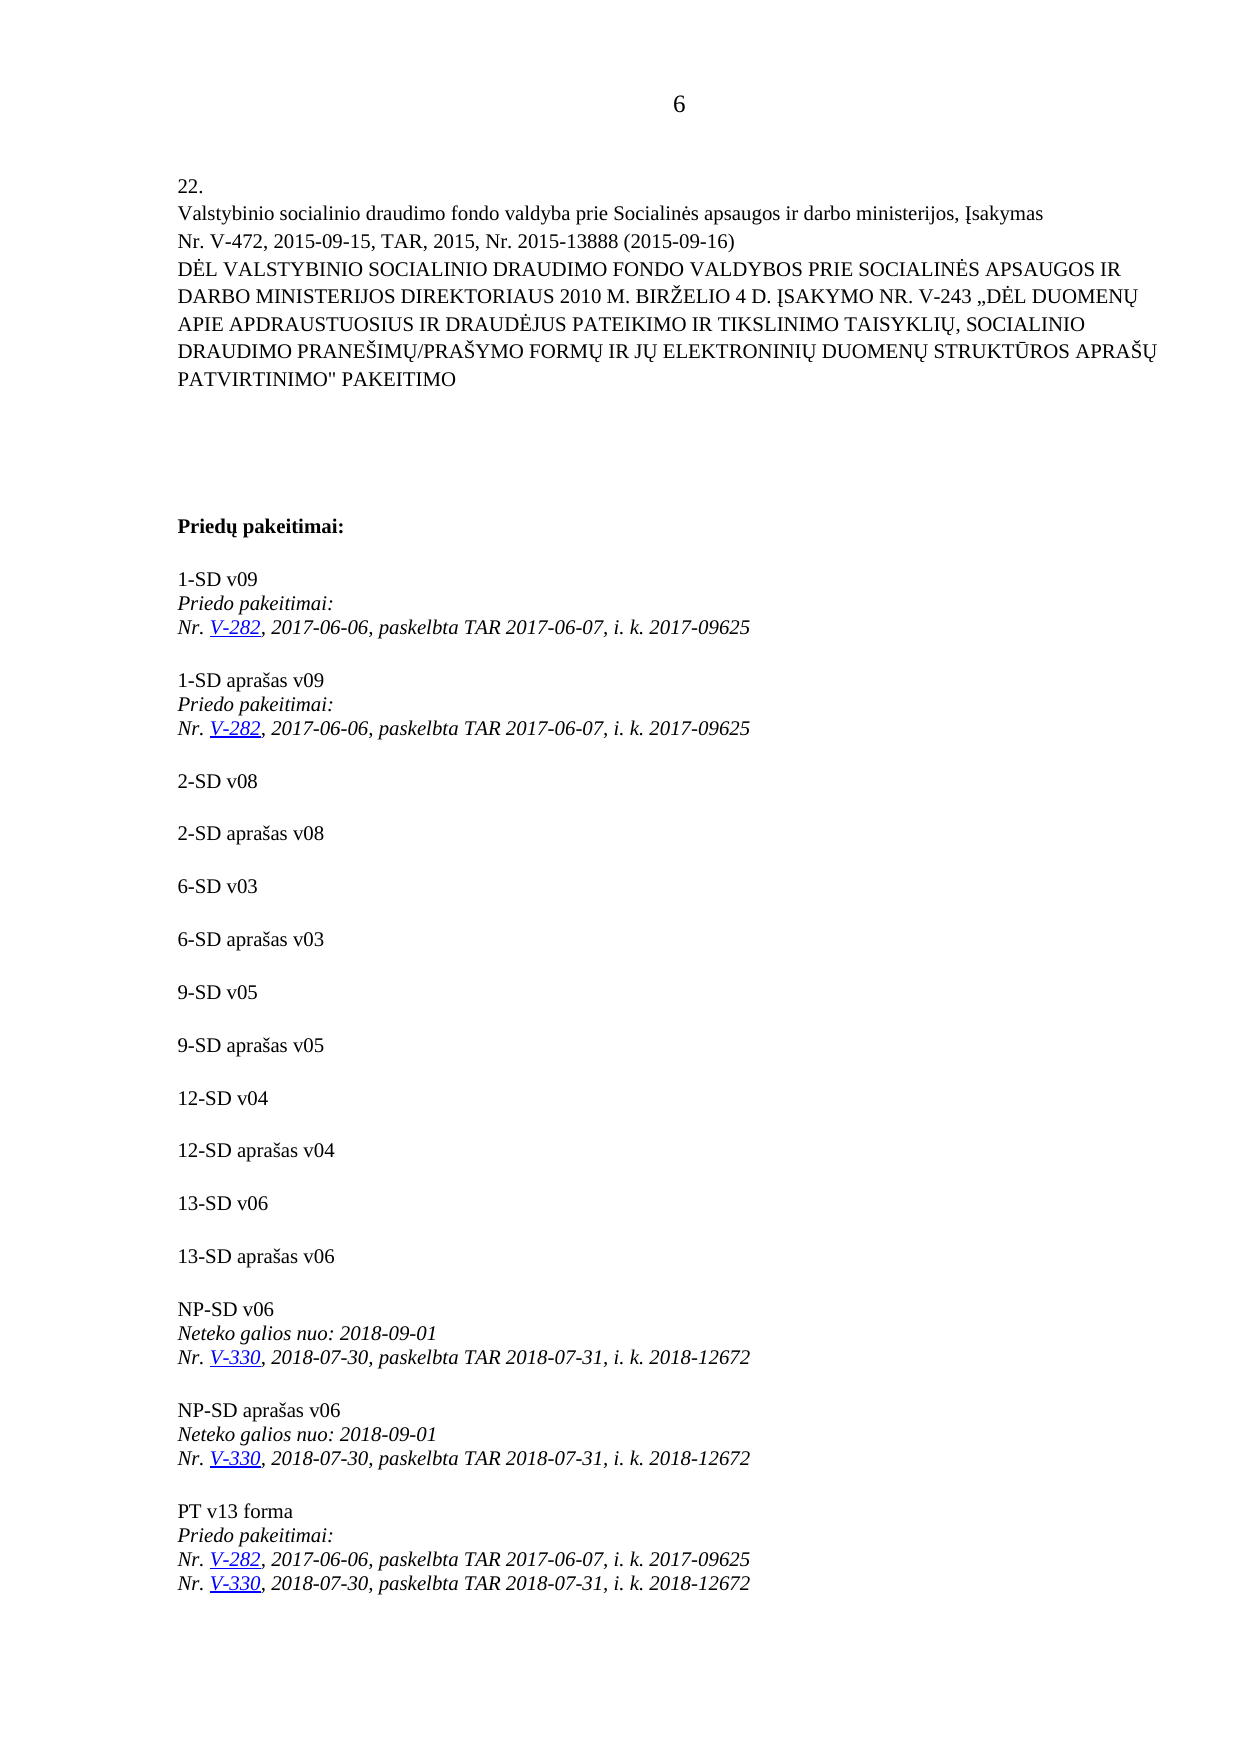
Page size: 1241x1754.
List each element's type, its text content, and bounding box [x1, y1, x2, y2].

text 13-SD v06 [177, 1191, 1181, 1215]
text 2-SD aprašas v08 [177, 821, 1181, 845]
text Priedų pakeitimai: [177, 514, 1181, 538]
text Neteko galios nuo: 2018-09-01 [177, 1422, 1181, 1446]
text Nr. V-330, 2018-07-30, paskelbta TAR 2018-07-31, i. k. 2018-12672 [177, 1571, 1181, 1595]
text Priedo pakeitimai: [177, 692, 1181, 716]
text Nr. V-282, 2017-06-06, paskelbta TAR 2017-06-07, i. k. 2017-09625 [177, 716, 1181, 740]
text 6-SD v03 [177, 874, 1181, 898]
text DĖL VALSTYBINIO SOCIALINIO DRAUDIMO FONDO VALDYBOS PRIE SOCIALINĖS APSAUGOS IR DARBO MINISTERIJOS DIREKTORIAUS 2010 M. BIRŽELIO 4 D. ĮSAKYMO NR. V-243 „DĖL DUOMENŲ APIE APDRAUSTUOSIUS IR DRAUDĖJUS PATEIKIMO IR TIKSLINIMO TAISYKLIŲ, SOCIALINIO DRAUDIMO PRANEŠIMŲ/PRAŠYMO FORMŲ IR JŲ ELEKTRONINIŲ DUOMENŲ STRUKTŪROS APRAŠŲ PATVIRTINIMO" PAKEITIMO [177, 257, 1181, 391]
text NP-SD aprašas v06 [177, 1398, 1181, 1422]
text Valstybinio socialinio draudimo fondo valdyba prie Socialinės apsaugos ir darbo ministerijos, Įsakymas [177, 201, 1181, 225]
text Priedo pakeitimai: [177, 1523, 1181, 1547]
text 12-SD aprašas v04 [177, 1138, 1181, 1162]
text Priedo pakeitimai: [177, 591, 1181, 615]
text PT v13 forma [177, 1498, 1181, 1523]
text Nr. V-282, 2017-06-06, paskelbta TAR 2017-06-07, i. k. 2017-09625 [177, 615, 1181, 639]
text Neteko galios nuo: 2018-09-01 [177, 1321, 1181, 1345]
text 2-SD v08 [177, 768, 1181, 793]
text 9-SD v05 [177, 980, 1181, 1004]
text 1-SD aprašas v09 [177, 668, 1181, 692]
text 13-SD aprašas v06 [177, 1244, 1181, 1268]
text 9-SD aprašas v05 [177, 1033, 1181, 1057]
text 1-SD v09 [177, 567, 1181, 591]
text 12-SD v04 [177, 1085, 1181, 1109]
text 22. [177, 174, 1181, 198]
text Nr. V-330, 2018-07-30, paskelbta TAR 2018-07-31, i. k. 2018-12672 [177, 1345, 1181, 1369]
text 6-SD aprašas v03 [177, 927, 1181, 951]
text Nr. V-282, 2017-06-06, paskelbta TAR 2017-06-07, i. k. 2017-09625 [177, 1547, 1181, 1571]
text Nr. V-330, 2018-07-30, paskelbta TAR 2018-07-31, i. k. 2018-12672 [177, 1446, 1181, 1470]
text Nr. V-472, 2015-09-15, TAR, 2015, Nr. 2015-13888 (2015-09-16) [177, 229, 1181, 253]
text NP-SD v06 [177, 1297, 1181, 1321]
